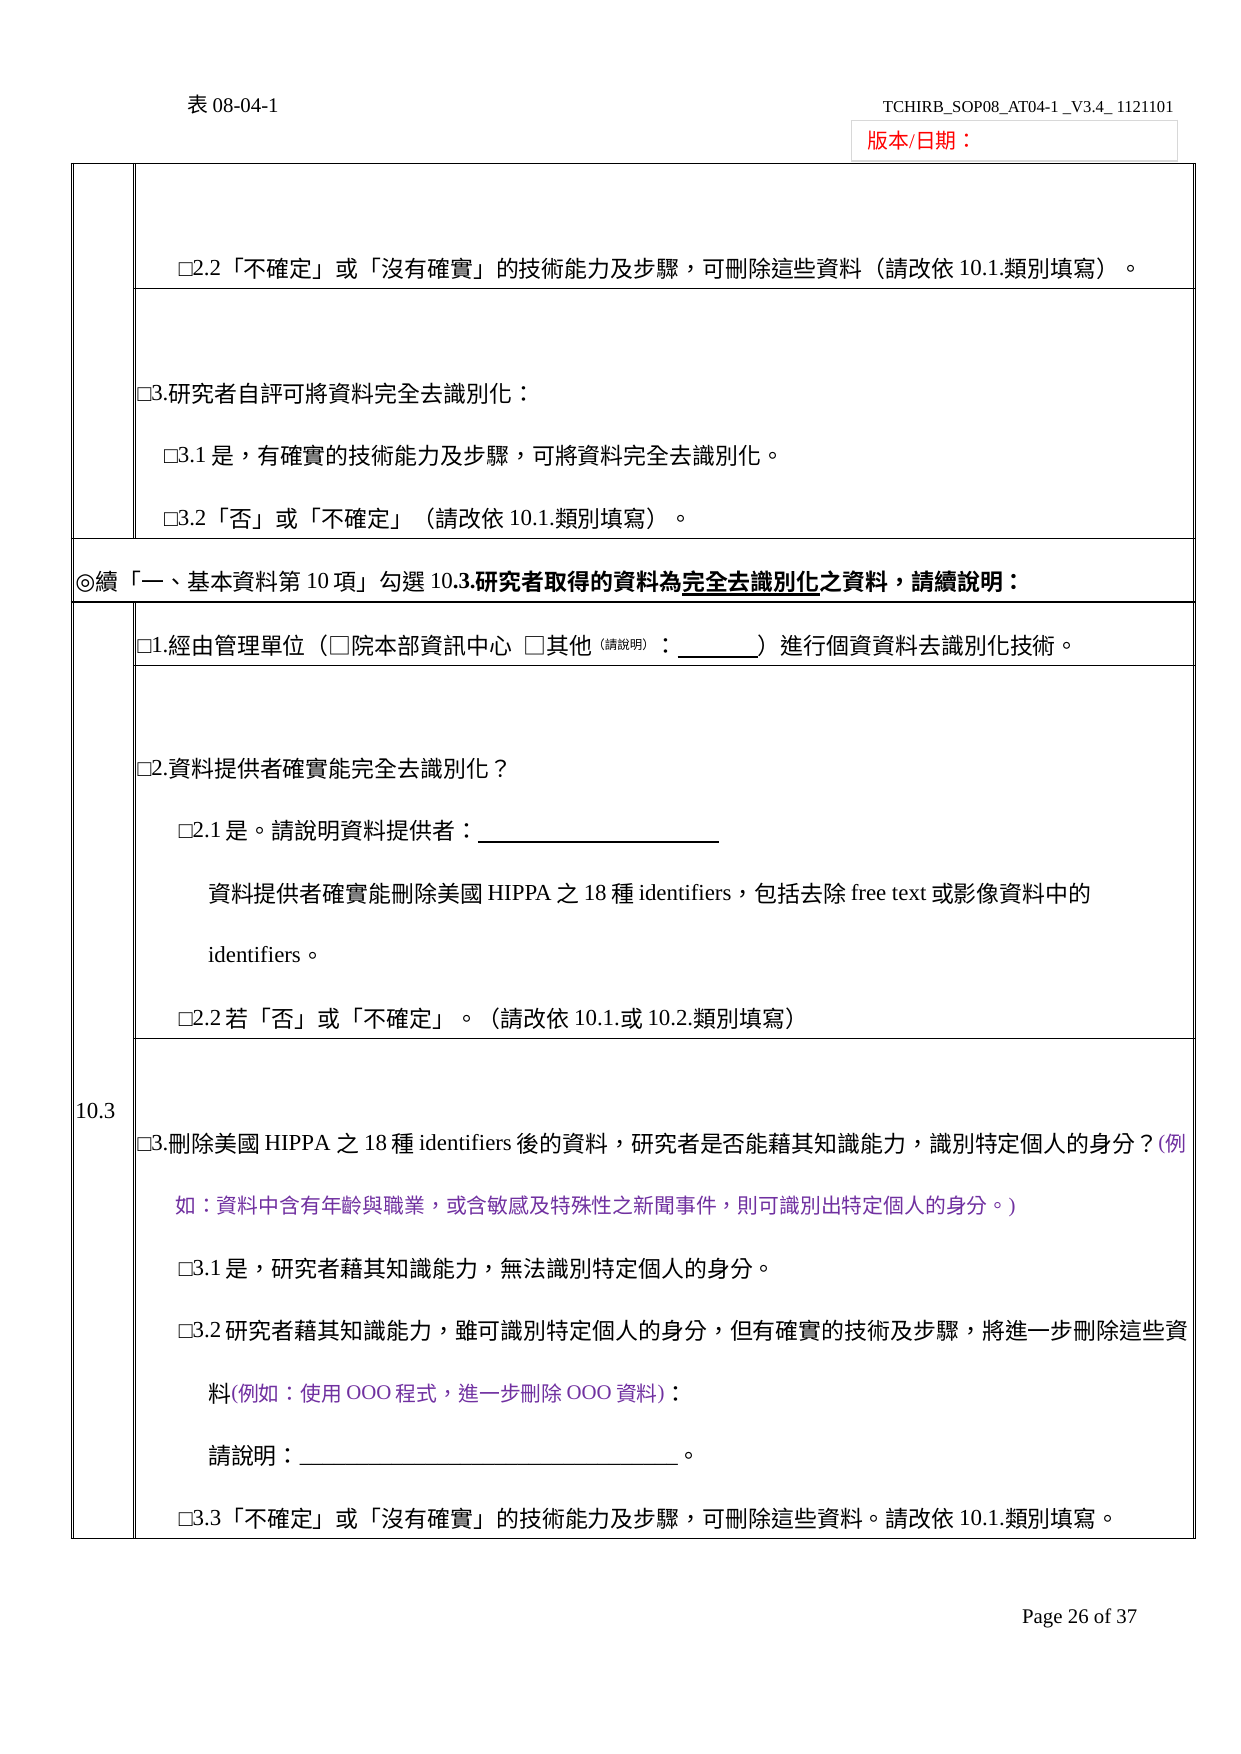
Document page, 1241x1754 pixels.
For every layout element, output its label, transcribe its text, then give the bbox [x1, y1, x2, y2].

table_cell ◎續「一、基本資料第10項」勾選10.3.研究者取得的資料為完全去識別化之資料，請續說明： [74, 539, 1193, 601]
table_cell □2.資料提供者確實能完全去識別化？ □2.1是。請說明資料提供者： 資料提供者確實能刪除美國HIPPA 之18種identifiers，包括去除free text或影像資料中的identifiers。 □2.2若「否」或「不確定」。（請改依10.1.或10.2.類別填寫） [136, 666, 1193, 1038]
table_cell □3.研究者自評可將資料完全去識別化： □3.1是，有確實的技術能力及步驟，可將資料完全去識別化。 □3.2「否」或「不確定」（請改依10.1.類別填寫）。 [136, 289, 1193, 538]
table_cell □1.經由管理單位（□院本部資訊中心 □其他（請說明）： ）進行個資資料去識別化技術。 [136, 603, 1193, 665]
table_cell 10.3 [74, 603, 133, 1538]
table_cell □3.刪除美國HIPPA 之18種identifiers後的資料，研究者是否能藉其知識能力，識別特定個人的身分？(例如：資料中含有年齡與職業，或含敏感及特殊性之新聞事件，則可識別出特定個人的身分。) □3.1是，研究者藉其知識能力，無法識別特定個人的身分。 □3.2研究者藉其知識能力，雖可識別特定個人的身分，但有確實的技術及步驟，將進一步刪除這些資料(例如：使用OOO程式，進一步刪除OOO資料)： 請說明：_________________________________。 □3.3「不確定」或「沒有確實」的技術能力及步驟，可刪除這些資料。請改依10.1.類別填寫。 [136, 1039, 1193, 1538]
table_cell [74, 164, 133, 538]
table_cell □2.2「不確定」或「沒有確實」的技術能力及步驟，可刪除這些資料（請改依10.1.類別填寫）。 [136, 164, 1193, 288]
